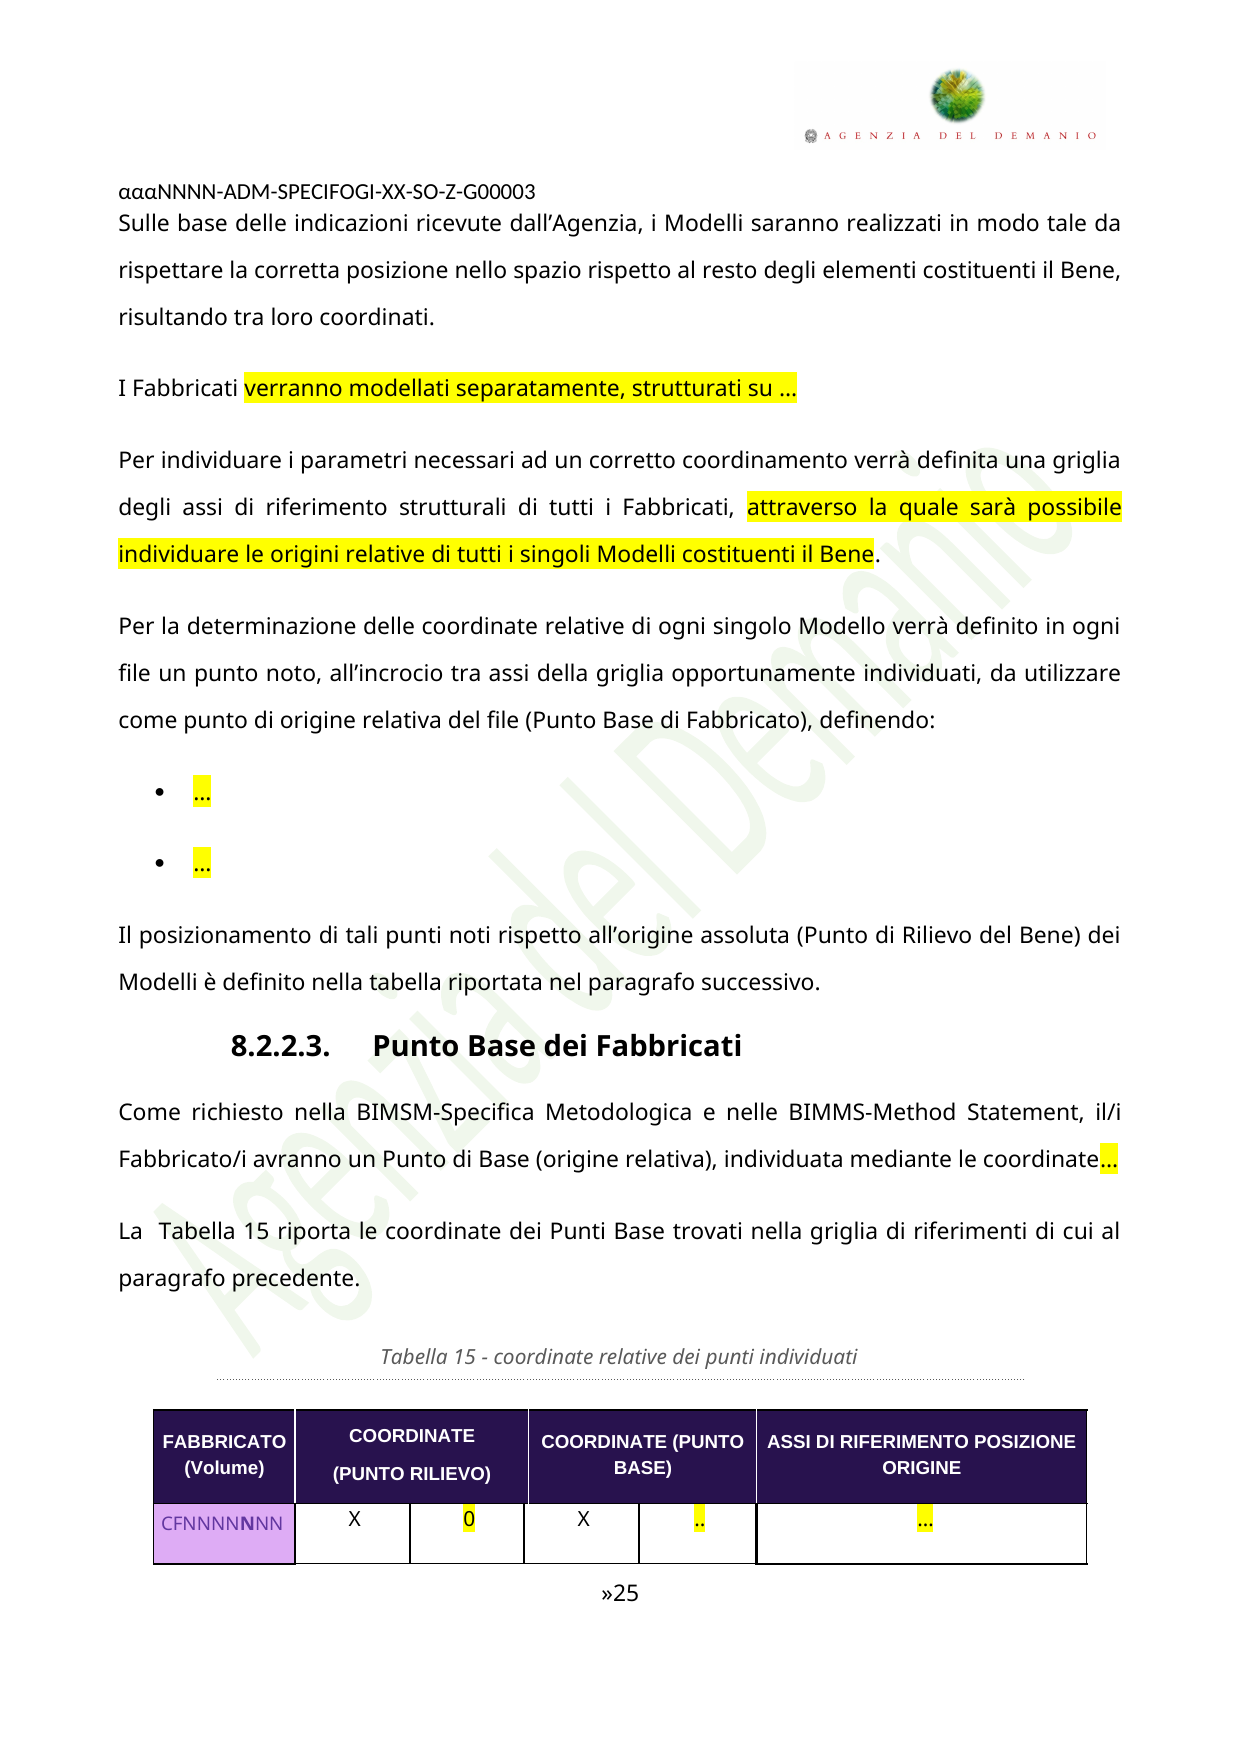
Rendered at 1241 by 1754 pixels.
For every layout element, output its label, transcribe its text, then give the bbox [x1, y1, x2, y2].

text I Fabbricati verranno modellati separatamente, strutturati su … [118, 372, 1122, 403]
list [639, 847, 1122, 878]
table_header FABBRICATO (Volume) [154, 1411, 294, 1503]
list Punto Base dei Fabbricati [433, 1025, 493, 1065]
text Il posizionamento di tali punti noti rispetto all’origine assoluta (Punto di Rilievo del Bene) dei Modelli è definito nella tabella riportata nel paragrafo successivo. [118, 919, 564, 997]
list Punto Base dei Fabbricati [231, 1025, 454, 1065]
text Per la determinazione delle coordinate relative di ogni singolo Modello verrà definito in ogni file un punto noto, all’incrocio tra assi della griglia opportunamente individuati, da utilizzare come punto di origine relativa del file (Punto Base di Fabbricato), definendo: [118, 610, 1122, 735]
table_cell 0 [411, 1504, 523, 1563]
text Sulle base delle indicazioni ricevute dall’Agenzia, i Modelli saranno realizzati in modo tale da rispettare la corretta posizione nello spazio rispetto al resto degli elementi costituenti il Bene, risultando tra loro coordinati. [118, 207, 1122, 332]
text Come richiesto nella BIMSM-Specifica Metodologica e nelle BIMMS-Method Statement, il/i Fabbricato/i avranno un Punto di Base (origine relativa), individuata mediante le coordinate… [118, 1096, 381, 1174]
list Punto Base dei Fabbricati [498, 1025, 529, 1065]
list [656, 775, 743, 807]
text Per individuare i parametri necessari ad un corretto coordinamento verrà definita una griglia degli assi di riferimento strutturali di tutti i Fabbricati, attraverso la quale sarà possibile individuare le origini relative di tutti i singoli Modelli costituenti il Bene. [118, 444, 1122, 569]
table_cell … [758, 1504, 1086, 1563]
text Tabella 15 - coordinate relative dei punti individuati [216, 1342, 1024, 1380]
table_header COORDINATE (PUNTO BASE) [529, 1411, 756, 1503]
table_cell X [525, 1504, 638, 1563]
list [739, 775, 1122, 807]
text Come richiesto nella BIMSM-Specifica Metodologica e nelle BIMMS-Method Statement, il/i Fabbricato/i avranno un Punto di Base (origine relativa), individuata mediante le coordinate… [348, 1096, 1122, 1174]
text La Tabella 15 riporta le coordinate dei Punti Base trovati nella griglia di riferimenti di cui al paragrafo precedente. [291, 1215, 1122, 1293]
table_cell X [296, 1504, 409, 1563]
text Il posizionamento di tali punti noti rispetto all’origine assoluta (Punto di Rilievo del Bene) dei Modelli è definito nella tabella riportata nel paragrafo successivo. [569, 919, 1122, 997]
table_header ASSI DI RIFERIMENTO POSIZIONE ORIGINE [757, 1411, 1086, 1503]
table_cell .. [640, 1504, 755, 1563]
table_header COORDINATE (PUNTO RILIEVO) [296, 1411, 528, 1503]
list … [156, 775, 668, 807]
text La Tabella 15 riporta le coordinate dei Punti Base trovati nella griglia di riferimenti di cui al paragrafo precedente. [182, 1215, 311, 1293]
list … [156, 847, 651, 878]
table_cell CFNNNNNNN [154, 1504, 294, 1563]
text La Tabella 15 riporta le coordinate dei Punti Base trovati nella griglia di riferimenti di cui al paragrafo precedente. [186, 1238, 245, 1293]
text La Tabella 15 riporta le coordinate dei Punti Base trovati nella griglia di riferimenti di cui al paragrafo precedente. [118, 1215, 207, 1293]
text Il posizionamento di tali punti noti rispetto all’origine assoluta (Punto di Rilievo del Bene) dei Modelli è definito nella tabella riportata nel paragrafo successivo. [527, 919, 600, 993]
list Punto Base dei Fabbricati [529, 1025, 1122, 1065]
